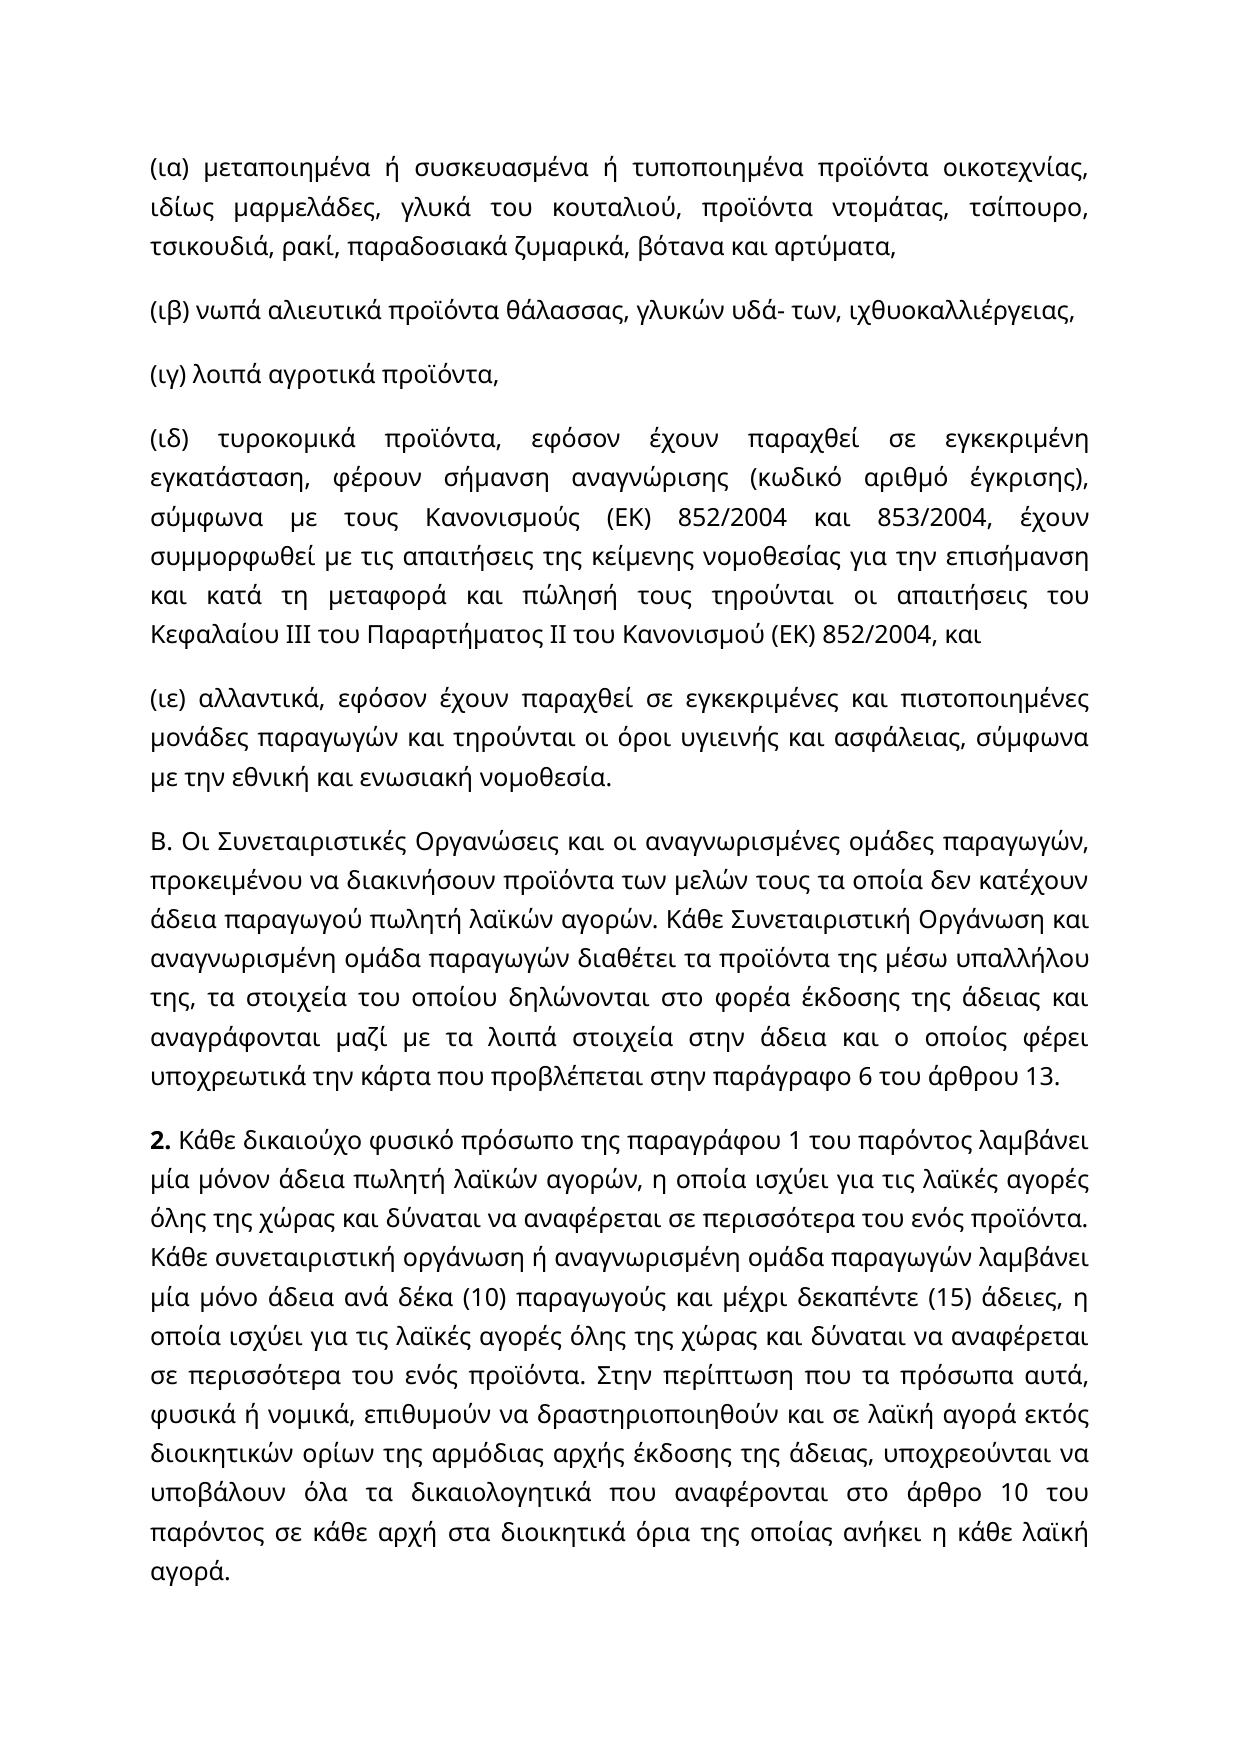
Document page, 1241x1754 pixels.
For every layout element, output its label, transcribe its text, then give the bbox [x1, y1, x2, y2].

text (ιγ) λοιπά αγροτικά προϊόντα, [150, 357, 1090, 391]
text 2. Κάθε δικαιούχο φυσικό πρόσωπο της παραγράφου 1 του παρόντος λαμβάνει μία μόνον άδεια πωλητή λαϊκών αγορών, η οποία ισχύει για τις λαϊκές αγορές όλης της χώρας και δύναται να αναφέρεται σε περισσότερα του ενός προϊόντα. Κάθε συνεταιριστική οργάνωση ή αναγνωρισμένη ομάδα παραγωγών λαμβάνει μία μόνο άδεια ανά δέκα (10) παραγωγούς και μέχρι δεκαπέντε (15) άδειες, η οποία ισχύει για τις λαϊκές αγορές όλης της χώρας και δύναται να αναφέρεται σε περισσότερα του ενός προϊόντα. Στην περίπτωση που τα πρόσωπα αυτά, φυσικά ή νομικά, επιθυμούν να δραστηριοποιηθούν και σε λαϊκή αγορά εκτός διοικητικών ορίων της αρμόδιας αρχής έκδοσης της άδειας, υποχρεούνται να υποβάλουν όλα τα δικαιολογητικά που αναφέρονται στο άρθρο 10 του παρόντος σε κάθε αρχή στα διοικητικά όρια της οποίας ανήκει η κάθε λαϊκή αγορά. [150, 1122, 1090, 1587]
text (ια) μεταποιημένα ή συσκευασμένα ή τυποποιημένα προϊόντα οικοτεχνίας, ιδίως μαρμελάδες, γλυκά του κουταλιού, προϊόντα ντομάτας, τσίπουρο, τσικουδιά, ρακί, παραδοσιακά ζυμαρικά, βότανα και αρτύματα, [150, 150, 1090, 262]
text (ιε) αλλαντικά, εφόσον έχουν παραχθεί σε εγκεκριμένες και πιστοποιημένες μονάδες παραγωγών και τηρούνται οι όροι υγιεινής και ασφάλειας, σύμφωνα με την εθνική και ενωσιακή νομοθεσία. [150, 681, 1090, 793]
text (ιδ) τυροκομικά προϊόντα, εφόσον έχουν παραχθεί σε εγκεκριμένη εγκατάσταση, φέρουν σήμανση αναγνώρισης (κωδικό αριθμό έγκρισης), σύμφωνα με τους Κανονισμούς (ΕΚ) 852/2004 και 853/2004, έχουν συμμορφωθεί με τις απαιτήσεις της κείμενης νομοθεσίας για την επισήμανση και κατά τη μεταφορά και πώλησή τους τηρούνται οι απαιτήσεις του Κεφαλαίου III του Παραρτήματος II του Κανονισμού (ΕΚ) 852/2004, και [150, 421, 1090, 651]
text Β. Οι Συνεταιριστικές Οργανώσεις και οι αναγνωρισμένες ομάδες παραγωγών, προκειμένου να διακινήσουν προϊόντα των μελών τους τα οποία δεν κατέχουν άδεια παραγωγού πωλητή λαϊκών αγορών. Κάθε Συνεταιριστική Οργάνωση και αναγνωρισμένη ομάδα παραγωγών διαθέτει τα προϊόντα της μέσω υπαλλήλου της, τα στοιχεία του οποίου δηλώνονται στο φορέα έκδοσης της άδειας και αναγράφονται μαζί με τα λοιπά στοιχεία στην άδεια και ο οποίος φέρει υποχρεωτικά την κάρτα που προβλέπεται στην παράγραφο 6 του άρθρου 13. [150, 823, 1090, 1092]
text (ιβ) νωπά αλιευτικά προϊόντα θάλασσας, γλυκών υδά- των, ιχθυοκαλλιέργειας, [150, 292, 1090, 327]
